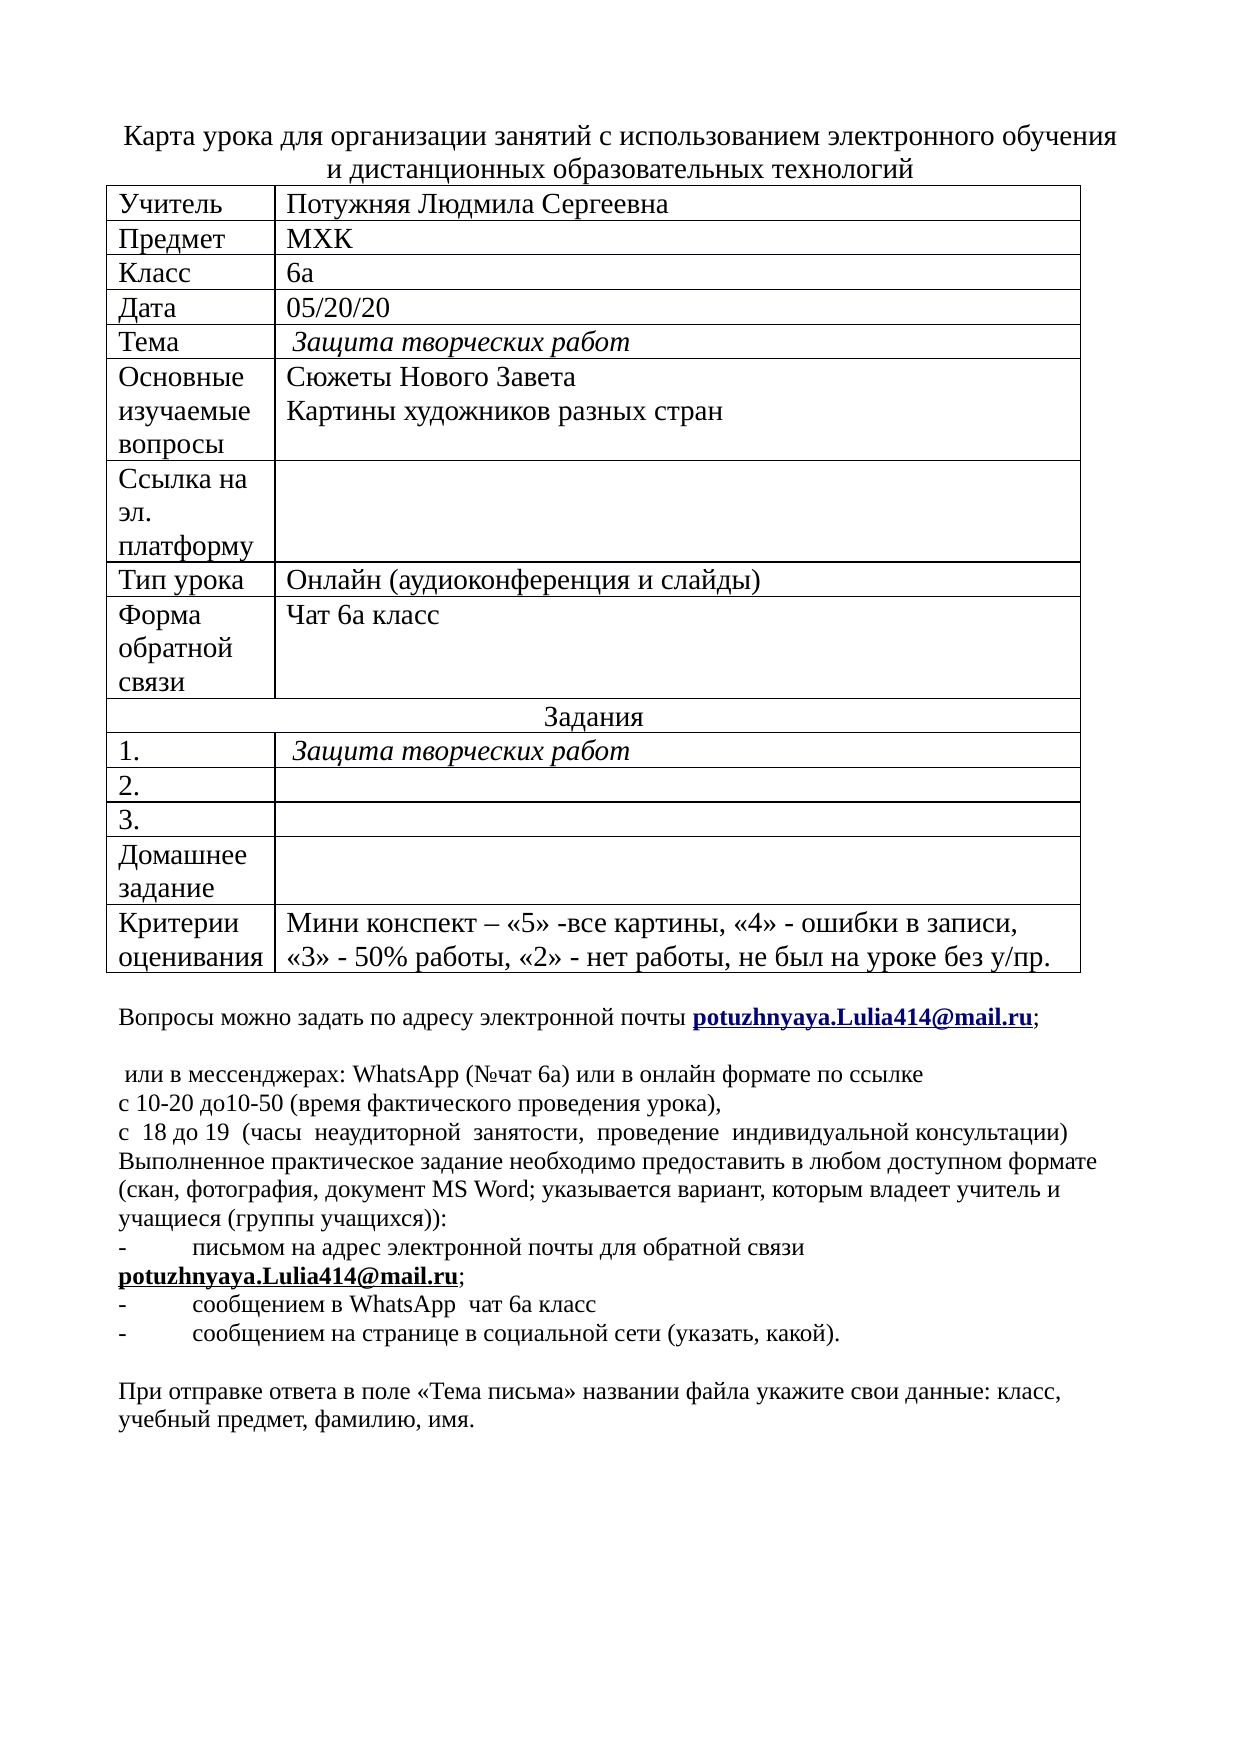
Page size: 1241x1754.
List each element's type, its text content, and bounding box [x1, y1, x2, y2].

table_cell Предмет [107, 221, 274, 254]
table_cell [276, 837, 1080, 904]
text с 10-20 до10-50 (время фактического проведения урока), [118, 1088, 1122, 1117]
table_cell Домашнее задание [107, 837, 274, 904]
text При отправке ответа в поле «Тема письма» названии файла укажите свои данные: класс, учебный предмет, фамилию, имя. [118, 1376, 1122, 1433]
table_cell [276, 461, 1080, 561]
table_cell Критерии оценивания [107, 905, 274, 972]
table_cell Дата [107, 290, 274, 323]
text Вопросы можно задать по адресу электронной почты potuzhnyaya.Lulia414@mail.ru; [118, 1002, 1122, 1031]
table_cell Основные изучаемые вопросы [107, 359, 274, 460]
table_header Потужняя Людмила Сергеевна [276, 186, 1080, 220]
text или в мессенджерах: WhatsApp (№чат 6а) или в онлайн формате по ссылке [118, 1059, 1122, 1088]
table_cell Форма обратной связи [107, 597, 274, 698]
table_cell Онлайн (аудиоконференция и слайды) [276, 563, 1080, 596]
text - сообщением на странице в социальной сети (указать, какой). [118, 1318, 1122, 1347]
table_cell 20.05.20 [276, 290, 1080, 323]
table_cell 2. [107, 768, 274, 801]
table_cell 1. [107, 733, 274, 767]
table_cell Сюжеты Нового Завета Картины художников разных стран [276, 359, 1080, 460]
table_cell Тема [107, 325, 274, 358]
text Выполненное практическое задание необходимо предоставить в любом доступном формате (скан, фотография, документ MS Word; указывается вариант, которым владеет учитель и учащиеся (группы учащихся)): [118, 1146, 1122, 1232]
table_cell Задания [107, 699, 1080, 732]
table_cell [276, 768, 1080, 801]
text - сообщением в WhatsApp чат 6а класс [118, 1289, 1122, 1318]
table_header Учитель [107, 186, 274, 220]
table_cell Мини конспект – «5» -все картины, «4» - ошибки в записи, «3» - 50% работы, «2» - нет работы, не был на уроке без у/пр. [276, 905, 1080, 972]
table_cell [276, 803, 1080, 836]
table_cell МХК [276, 221, 1080, 254]
text - письмом на адрес электронной почты для обратной связи potuzhnyaya.Lulia414@mail.ru; [118, 1232, 1122, 1289]
table_cell Тип урока [107, 563, 274, 596]
table_cell Класс [107, 255, 274, 289]
table_cell Защита творческих работ [276, 325, 1080, 358]
table_cell 3. [107, 803, 274, 836]
table_cell Ссылка на эл. платформу [107, 461, 274, 561]
text с 18 до 19 (часы неаудиторной занятости, проведение индивидуальной консультации) [118, 1117, 1122, 1146]
table_cell Чат 6а класс [276, 597, 1080, 698]
table_cell 6а [276, 255, 1080, 289]
text Карта урока для организации занятий с использованием электронного обучения и дистанционных образовательных технологий [118, 118, 1122, 185]
table_cell Защита творческих работ [276, 733, 1080, 767]
